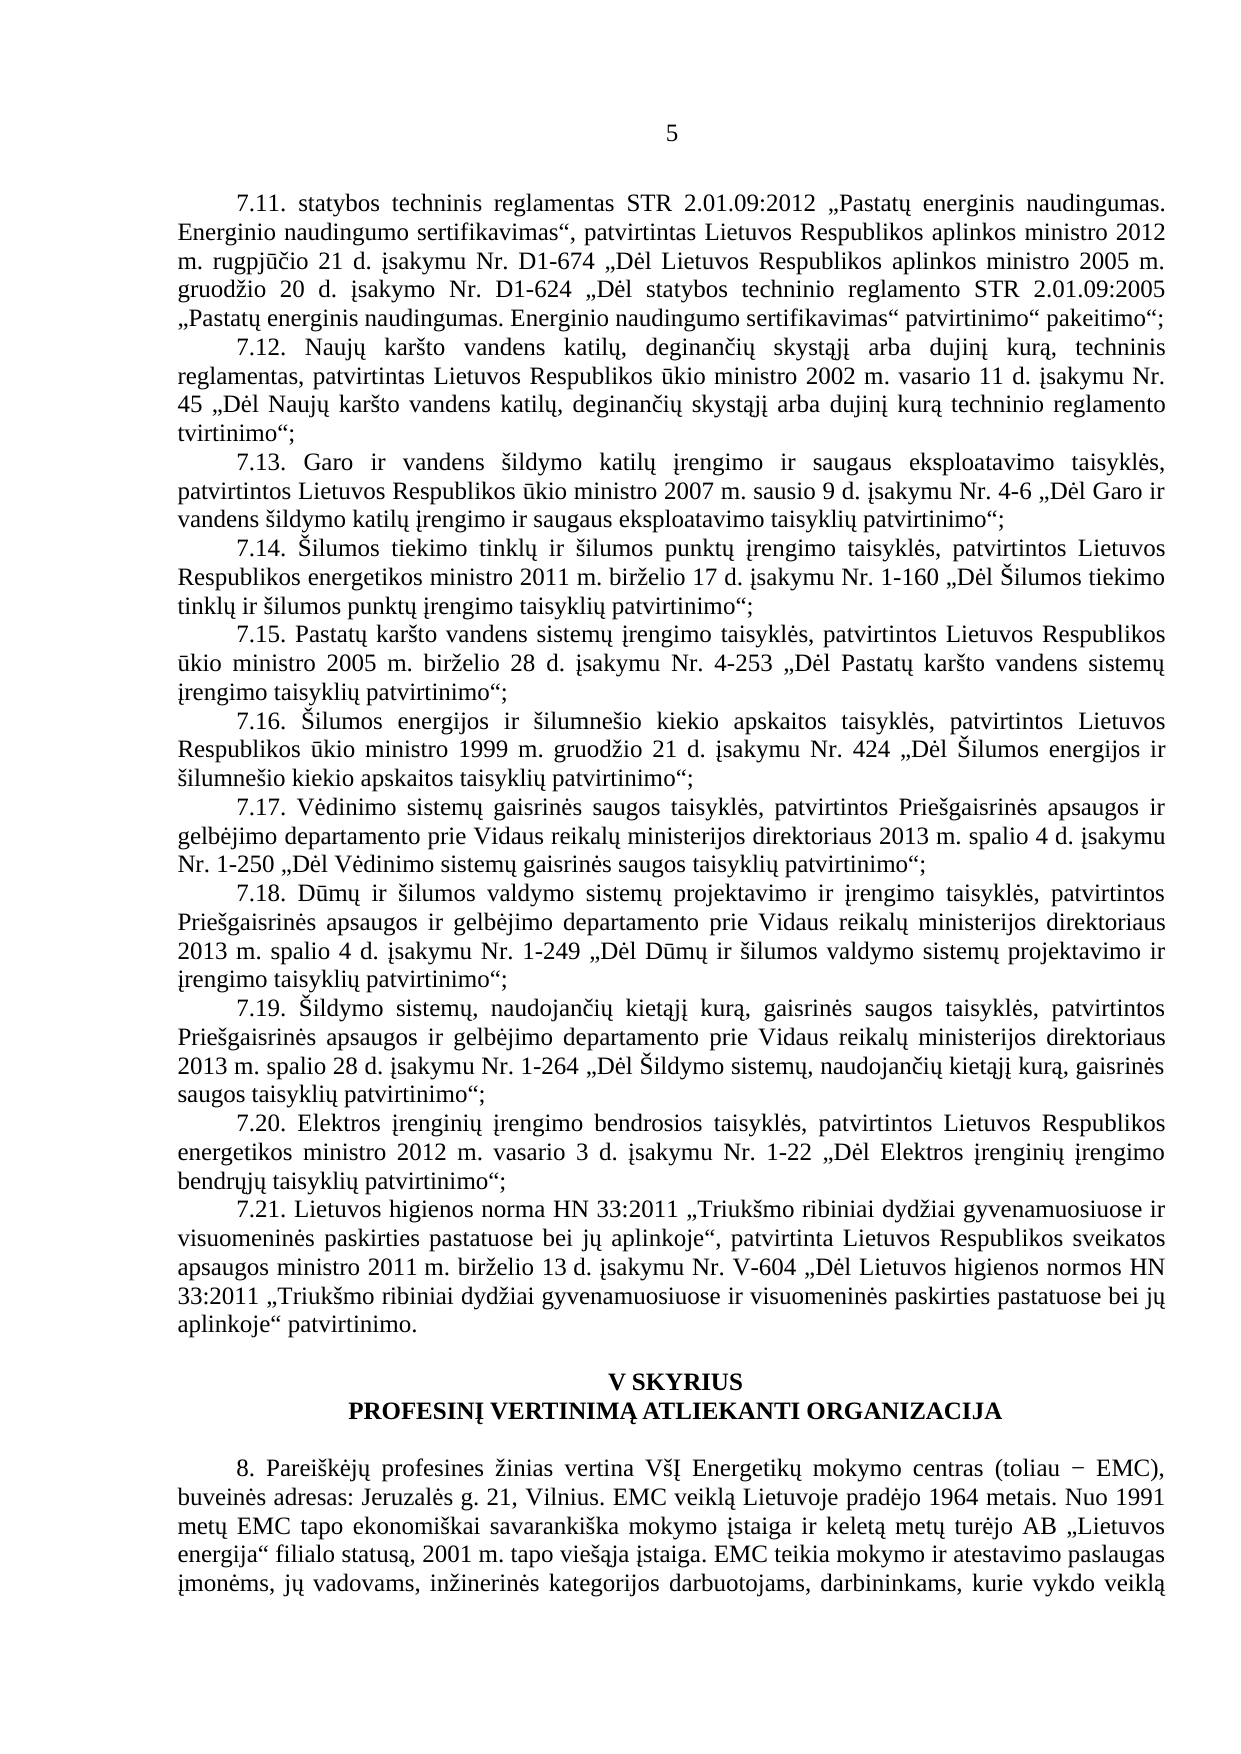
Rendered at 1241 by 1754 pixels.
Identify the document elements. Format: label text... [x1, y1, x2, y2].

text 8. Pareiškėjų profesines žinias vertina VšĮ Energetikų mokymo centras (toliau − EMC), buveinės adresas: Jeruzalės g. 21, Vilnius. EMC veiklą Lietuvoje pradėjo 1964 metais. Nuo 1991 metų EMC tapo ekonomiškai savarankiška mokymo įstaiga ir keletą metų turėjo AB „Lietuvos energija“ filialo statusą, 2001 m. tapo viešąja įstaiga. EMC teikia mokymo ir atestavimo paslaugas įmonėms, jų vadovams, inžinerinės kategorijos darbuotojams, darbininkams, kurie vykdo veiklą [177, 1453, 1166, 1597]
text 7.15. Pastatų karšto vandens sistemų įrengimo taisyklės, patvirtintos Lietuvos Respublikos ūkio ministro 2005 m. birželio 28 d. įsakymu Nr. 4-253 „Dėl Pastatų karšto vandens sistemų įrengimo taisyklių patvirtinimo“; [177, 619, 1166, 706]
text 7.17. Vėdinimo sistemų gaisrinės saugos taisyklės, patvirtintos Priešgaisrinės apsaugos ir gelbėjimo departamento prie Vidaus reikalų ministerijos direktoriaus 2013 m. spalio 4 d. įsakymu Nr. 1-250 „Dėl Vėdinimo sistemų gaisrinės saugos taisyklių patvirtinimo“; [177, 792, 1166, 878]
text 7.16. Šilumos energijos ir šilumnešio kiekio apskaitos taisyklės, patvirtintos Lietuvos Respublikos ūkio ministro 1999 m. gruodžio 21 d. įsakymu Nr. 424 „Dėl Šilumos energijos ir šilumnešio kiekio apskaitos taisyklių patvirtinimo“; [177, 706, 1166, 792]
text 7.18. Dūmų ir šilumos valdymo sistemų projektavimo ir įrengimo taisyklės, patvirtintos Priešgaisrinės apsaugos ir gelbėjimo departamento prie Vidaus reikalų ministerijos direktoriaus 2013 m. spalio 4 d. įsakymu Nr. 1-249 „Dėl Dūmų ir šilumos valdymo sistemų projektavimo ir įrengimo taisyklių patvirtinimo“; [177, 878, 1166, 993]
text PROFESINĮ VERTINIMĄ ATLIEKANTI ORGANIZACIJA [177, 1396, 1166, 1424]
text 7.11. statybos techninis reglamentas STR 2.01.09:2012 „Pastatų energinis naudingumas. Energinio naudingumo sertifikavimas“, patvirtintas Lietuvos Respublikos aplinkos ministro 2012 m. rugpjūčio 21 d. įsakymu Nr. D1-674 „Dėl Lietuvos Respublikos aplinkos ministro 2005 m. gruodžio 20 d. įsakymo Nr. D1-624 „Dėl statybos techninio reglamento STR 2.01.09:2005 „Pastatų energinis naudingumas. Energinio naudingumo sertifikavimas“ patvirtinimo“ pakeitimo“; [177, 188, 1166, 332]
text 7.20. Elektros įrenginių įrengimo bendrosios taisyklės, patvirtintos Lietuvos Respublikos energetikos ministro 2012 m. vasario 3 d. įsakymu Nr. 1-22 „Dėl Elektros įrenginių įrengimo bendrųjų taisyklių patvirtinimo“; [177, 1108, 1166, 1194]
text 7.21. Lietuvos higienos norma HN 33:2011 „Triukšmo ribiniai dydžiai gyvenamuosiuose ir visuomeninės paskirties pastatuose bei jų aplinkoje“, patvirtinta Lietuvos Respublikos sveikatos apsaugos ministro 2011 m. birželio 13 d. įsakymu Nr. V-604 „Dėl Lietuvos higienos normos HN 33:2011 „Triukšmo ribiniai dydžiai gyvenamuosiuose ir visuomeninės paskirties pastatuose bei jų aplinkoje“ patvirtinimo. [177, 1194, 1166, 1338]
text 7.19. Šildymo sistemų, naudojančių kietąjį kurą, gaisrinės saugos taisyklės, patvirtintos Priešgaisrinės apsaugos ir gelbėjimo departamento prie Vidaus reikalų ministerijos direktoriaus 2013 m. spalio 28 d. įsakymu Nr. 1-264 „Dėl Šildymo sistemų, naudojančių kietąjį kurą, gaisrinės saugos taisyklių patvirtinimo“; [177, 993, 1166, 1108]
text 7.13. Garo ir vandens šildymo katilų įrengimo ir saugaus eksploatavimo taisyklės, patvirtintos Lietuvos Respublikos ūkio ministro 2007 m. sausio 9 d. įsakymu Nr. 4-6 „Dėl Garo ir vandens šildymo katilų įrengimo ir saugaus eksploatavimo taisyklių patvirtinimo“; [177, 447, 1166, 533]
text 7.12. Naujų karšto vandens katilų, deginančių skystąjį arba dujinį kurą, techninis reglamentas, patvirtintas Lietuvos Respublikos ūkio ministro 2002 m. vasario 11 d. įsakymu Nr. 45 „Dėl Naujų karšto vandens katilų, deginančių skystąjį arba dujinį kurą techninio reglamento tvirtinimo“; [177, 332, 1166, 447]
text V SKYRIUS [177, 1367, 1166, 1396]
text 7.14. Šilumos tiekimo tinklų ir šilumos punktų įrengimo taisyklės, patvirtintos Lietuvos Respublikos energetikos ministro 2011 m. birželio 17 d. įsakymu Nr. 1-160 „Dėl Šilumos tiekimo tinklų ir šilumos punktų įrengimo taisyklių patvirtinimo“; [177, 533, 1166, 619]
